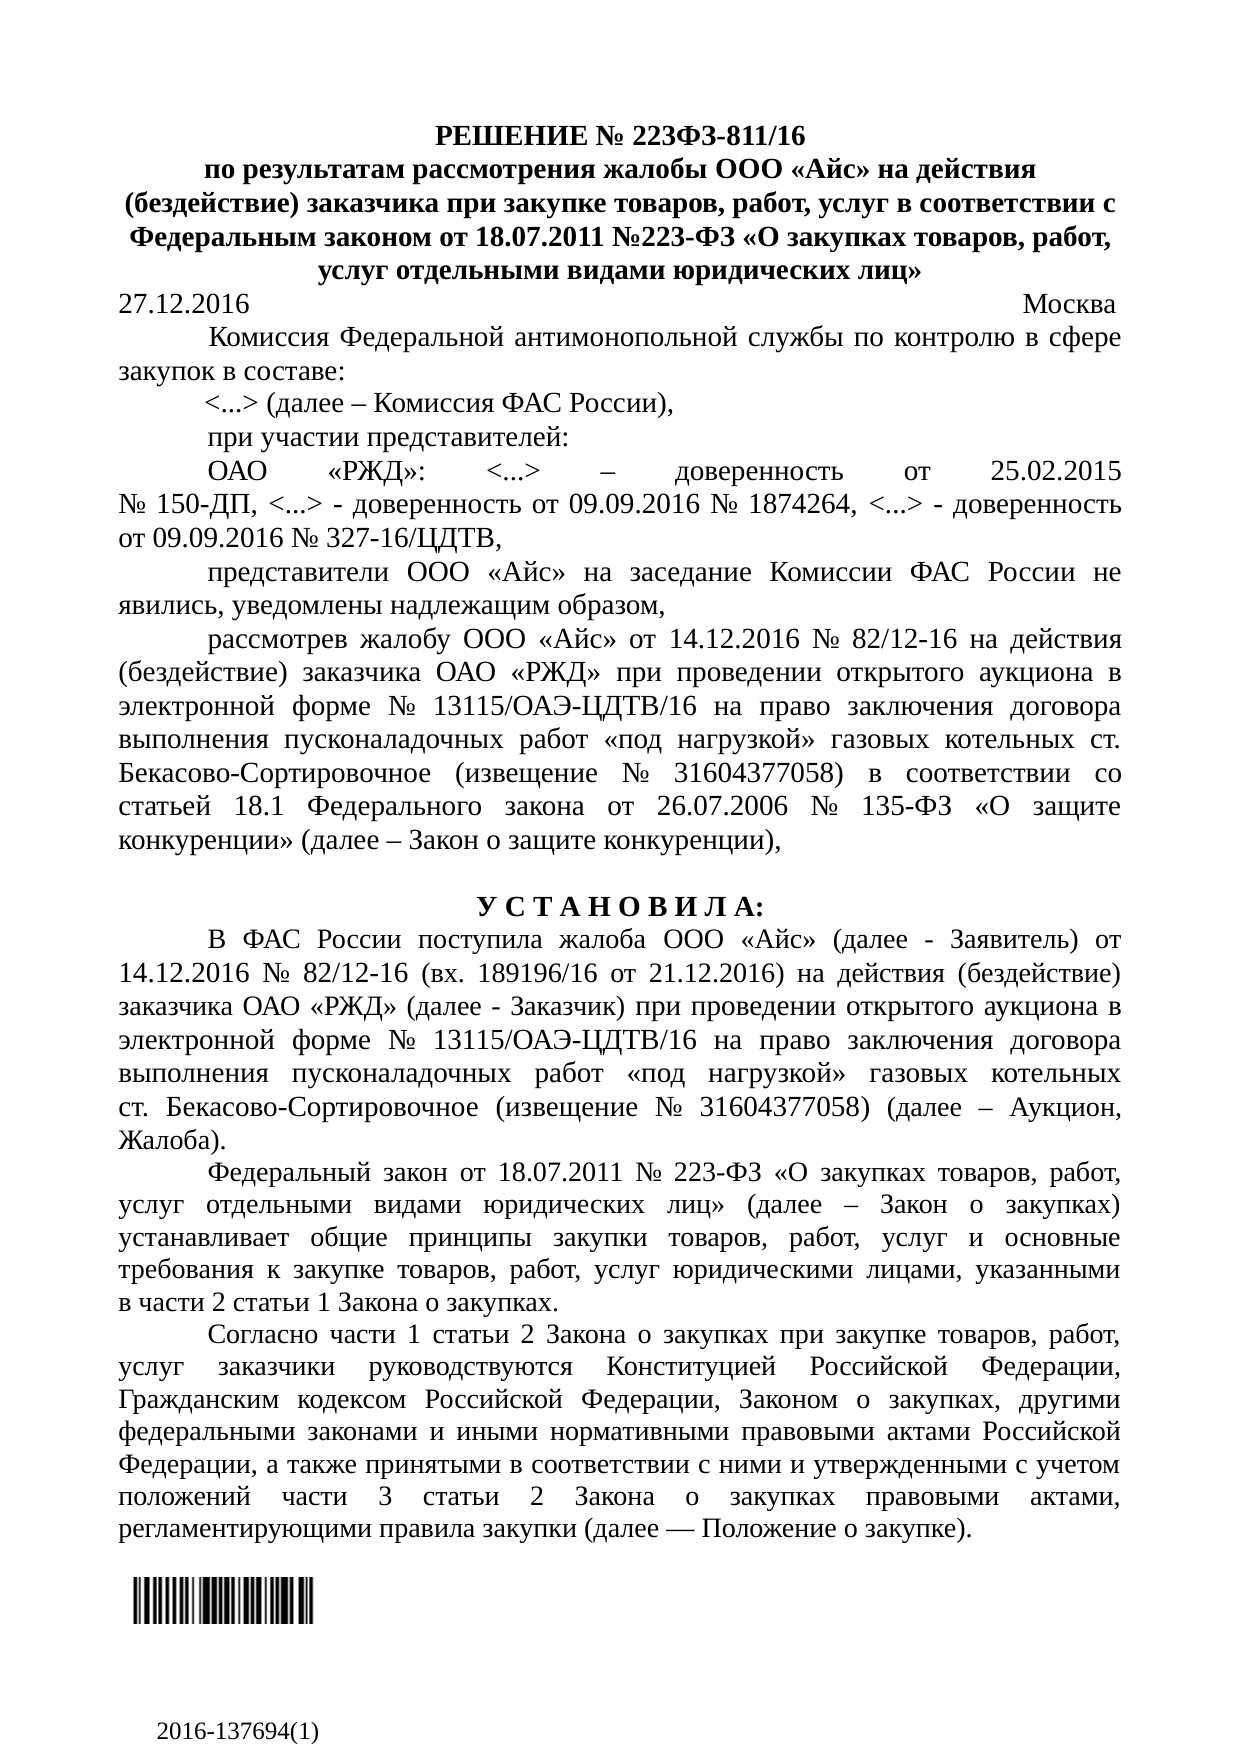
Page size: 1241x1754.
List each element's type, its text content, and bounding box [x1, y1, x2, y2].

text 27.12.2016 Москва [118, 286, 1122, 319]
text РЕШЕНИЕ № 223ФЗ-811/16 [118, 118, 1122, 152]
text <...> (далее – Комиссия ФАС России), [118, 386, 1122, 419]
text по результатам рассмотрения жалобы ООО «Айс» на действия (бездействие) заказчика при закупке товаров, работ, услуг в соответствии с Федеральным законом от 18.07.2011 №223-ФЗ «О закупках товаров, работ, услуг отдельными видами юридических лиц» [118, 152, 1122, 286]
text рассмотрев жалобу ООО «Айс» от 14.12.2016 № 82/12-16 на действия (бездействие) заказчика ОАО «РЖД» при проведении открытого аукциона в электронной форме № 13115/ОАЭ-ЦДТВ/16 на право заключения договора выполнения пусконаладочных работ «под нагрузкой» газовых котельных ст. Бекасово-Сортировочное (извещение № 31604377058) в соответствии со статьей 18.1 Федерального закона от 26.07.2006 № 135-ФЗ «О защите конкуренции» (далее – Закон о защите конкуренции), [118, 621, 1122, 856]
text У С Т А Н О В И Л А: [118, 889, 1122, 923]
text В ФАС России поступила жалоба ООО «Айс» (далее - Заявитель) от 14.12.2016 № 82/12-16 (вх. 189196/16 от 21.12.2016) на действия (бездействие) заказчика ОАО «РЖД» (далее - Заказчик) при проведении открытого аукциона в электронной форме № 13115/ОАЭ-ЦДТВ/16 на право заключения договора выполнения пусконаладочных работ «под нагрузкой» газовых котельных ст. Бекасово-Сортировочное (извещение № 31604377058) (далее – Аукцион, Жалоба). [118, 923, 1122, 1155]
text Комиссия Федеральной антимонопольной службы по контролю в сфере закупок в составе: [118, 319, 1122, 386]
text Федеральный закон от 18.07.2011 № 223-ФЗ «О закупках товаров, работ, услуг отдельными видами юридических лиц» (далее – Закон о закупках) устанавливает общие принципы закупки товаров, работ, услуг и основные требования к закупке товаров, работ, услуг юридическими лицами, указанными в части 2 статьи 1 Закона о закупках. [118, 1155, 1122, 1317]
text при участии представителей: [118, 419, 1122, 453]
text представители ООО «Айс» на заседание Комиссии ФАС России не явились, уведомлены надлежащим образом, [118, 554, 1122, 621]
text Согласно части 1 статьи 2 Закона о закупках при закупке товаров, работ, услуг заказчики руководствуются Конституцией Российской Федерации, Гражданским кодексом Российской Федерации, Законом о закупках, другими федеральными законами и иными нормативными правовыми актами Российской Федерации, а также принятыми в соответствии с ними и утвержденными с учетом положений части 3 статьи 2 Закона о закупках правовыми актами, регламентирующими правила закупки (далее — Положение о закупке). [118, 1317, 1122, 1544]
text ОАО «РЖД»: <...> – доверенность от 25.02.2015 № 150-ДП, <...> - доверенность от 09.09.2016 № 1874264, <...> - доверенность от 09.09.2016 № 327-16/ЦДТВ, [118, 453, 1122, 554]
picture [118, 1577, 331, 1624]
